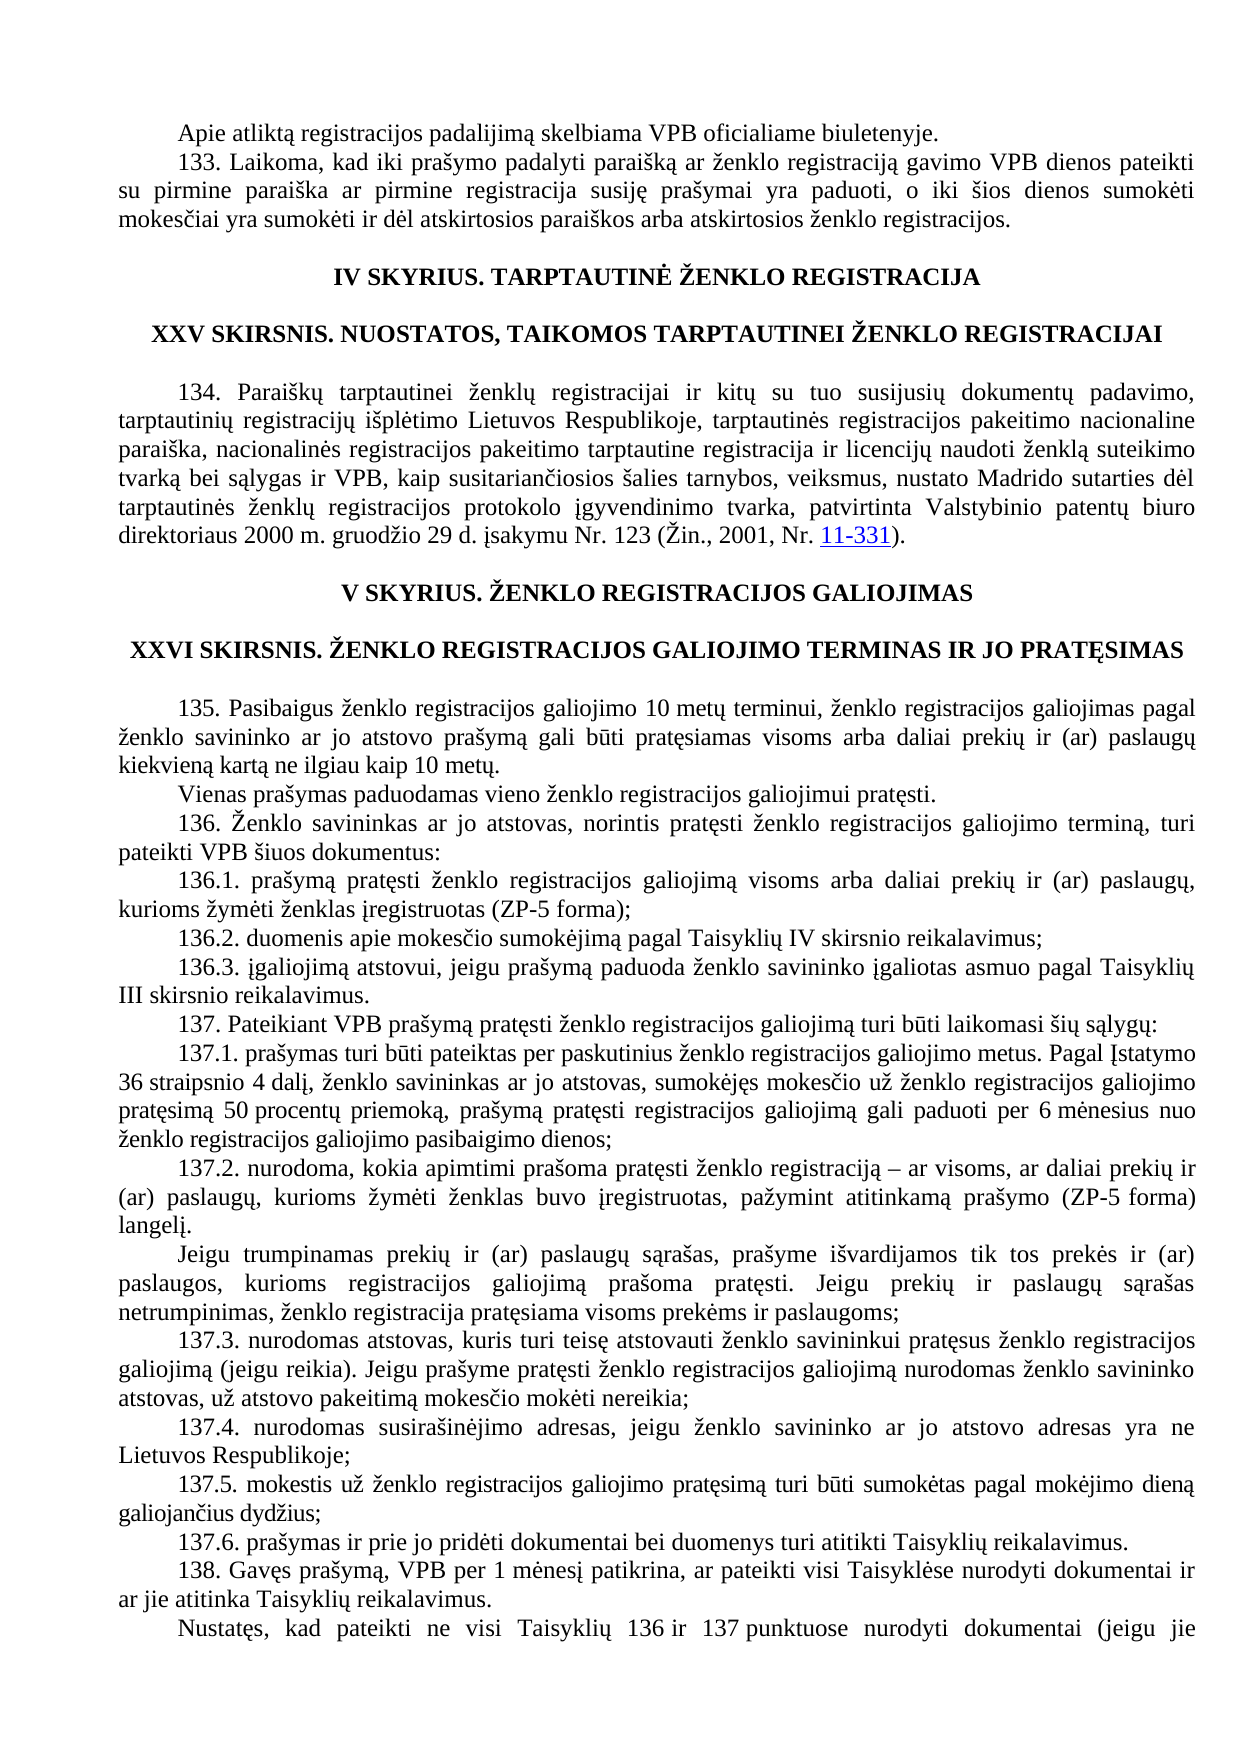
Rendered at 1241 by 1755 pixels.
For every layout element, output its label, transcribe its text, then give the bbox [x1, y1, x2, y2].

text 136.3. įgaliojimą atstovui, jeigu prašymą paduoda ženklo savininko įgaliotas asmuo pagal Taisyklių III skirsnio reikalavimus. [118, 952, 1196, 1009]
text 137.6. prašymas ir prie jo pridėti dokumentai bei duomenys turi atitikti Taisyklių reikalavimus. [118, 1527, 1196, 1556]
text 137.4. nurodomas susirašinėjimo adresas, jeigu ženklo savininko ar jo atstovo adresas yra ne Lietuvos Respublikoje; [118, 1412, 1196, 1469]
text 136.1. prašymą pratęsti ženklo registracijos galiojimą visoms arba daliai prekių ir (ar) paslaugų, kurioms žymėti ženklas įregistruotas (ZP-5 forma); [118, 866, 1196, 923]
text 137.3. nurodomas atstovas, kuris turi teisę atstovauti ženklo savininkui pratęsus ženklo registracijos galiojimą (jeigu reikia). Jeigu prašyme pratęsti ženklo registracijos galiojimą nurodomas ženklo savininko atstovas, už atstovo pakeitimą mokesčio mokėti nereikia; [118, 1326, 1196, 1412]
text Jeigu trumpinamas prekių ir (ar) paslaugų sąrašas, prašyme išvardijamos tik tos prekės ir (ar) paslaugos, kurioms registracijos galiojimą prašoma pratęsti. Jeigu prekių ir paslaugų sąrašas netrumpinimas, ženklo registracija pratęsiama visoms prekėms ir paslaugoms; [118, 1239, 1196, 1326]
text V SKYRIUS. ŽENKLO REGISTRACIJOS GALIOJIMAS [118, 578, 1196, 607]
text 135. Pasibaigus ženklo registracijos galiojimo 10 metų terminui, ženklo registracijos galiojimas pagal ženklo savininko ar jo atstovo prašymą gali būti pratęsiamas visoms arba daliai prekių ir (ar) paslaugų kiekvieną kartą ne ilgiau kaip 10 metų. [118, 693, 1196, 779]
text 138. Gavęs prašymą, VPB per 1 mėnesį patikrina, ar pateikti visi Taisyklėse nurodyti dokumentai ir ar jie atitinka Taisyklių reikalavimus. [118, 1556, 1196, 1613]
text 133. Laikoma, kad iki prašymo padalyti paraišką ar ženklo registraciją gavimo VPB dienos pateikti su pirmine paraiška ar pirmine registracija susiję prašymai yra paduoti, o iki šios dienos sumokėti mokesčiai yra sumokėti ir dėl atskirtosios paraiškos arba atskirtosios ženklo registracijos. [118, 147, 1196, 233]
text 137. Pateikiant VPB prašymą pratęsti ženklo registracijos galiojimą turi būti laikomasi šių sąlygų: [118, 1009, 1196, 1038]
text IV SKYRIUS. TARPTAUTINĖ ŽENKLO REGISTRACIJA [118, 262, 1196, 291]
text 137.5. mokestis už ženklo registracijos galiojimo pratęsimą turi būti sumokėtas pagal mokėjimo dieną galiojančius dydžius; [118, 1469, 1196, 1527]
text 134. Paraiškų tarptautinei ženklų registracijai ir kitų su tuo susijusių dokumentų padavimo, tarptautinių registracijų išplėtimo Lietuvos Respublikoje, tarptautinės registracijos pakeitimo nacionaline paraiška, nacionalinės registracijos pakeitimo tarptautine registracija ir licencijų naudoti ženklą suteikimo tvarką bei sąlygas ir VPB, kaip susitariančiosios šalies tarnybos, veiksmus, nustato Madrido sutarties dėl tarptautinės ženklų registracijos protokolo įgyvendinimo tvarka, patvirtinta Valstybinio patentų biuro direktoriaus 2000 m. gruodžio 29 d. įsakymu Nr. 123 (Žin., 2001, Nr. 11-331). [118, 377, 1196, 549]
text Nustatęs, kad pateikti ne visi Taisyklių 136 ir 137 punktuose nurodyti dokumentai (jeigu jie [118, 1613, 1196, 1642]
text XXV SKIRSNIS. NUOSTATOS, TAIKOMOS TARPTAUTINEI ŽENKLO REGISTRACIJAI [118, 319, 1196, 348]
text 137.2. nurodoma, kokia apimtimi prašoma pratęsti ženklo registraciją – ar visoms, ar daliai prekių ir (ar) paslaugų, kurioms žymėti ženklas buvo įregistruotas, pažymint atitinkamą prašymo (ZP-5 forma) langelį. [118, 1153, 1196, 1239]
text 136.2. duomenis apie mokesčio sumokėjimą pagal Taisyklių IV skirsnio reikalavimus; [118, 923, 1196, 952]
text 137.1. prašymas turi būti pateiktas per paskutinius ženklo registracijos galiojimo metus. Pagal Įstatymo 36 straipsnio 4 dalį, ženklo savininkas ar jo atstovas, sumokėjęs mokesčio už ženklo registracijos galiojimo pratęsimą 50 procentų priemoką, prašymą pratęsti registracijos galiojimą gali paduoti per 6 mėnesius nuo ženklo registracijos galiojimo pasibaigimo dienos; [118, 1038, 1196, 1153]
text 136. Ženklo savininkas ar jo atstovas, norintis pratęsti ženklo registracijos galiojimo terminą, turi pateikti VPB šiuos dokumentus: [118, 808, 1196, 866]
text Vienas prašymas paduodamas vieno ženklo registracijos galiojimui pratęsti. [118, 779, 1196, 808]
text XXVI SKIRSNIS. ŽENKLO REGISTRACIJOS GALIOJIMO TERMINAS IR JO PRATĘSIMAS [118, 636, 1196, 664]
text Apie atliktą registracijos padalijimą skelbiama VPB oficialiame biuletenyje. [118, 118, 1196, 147]
